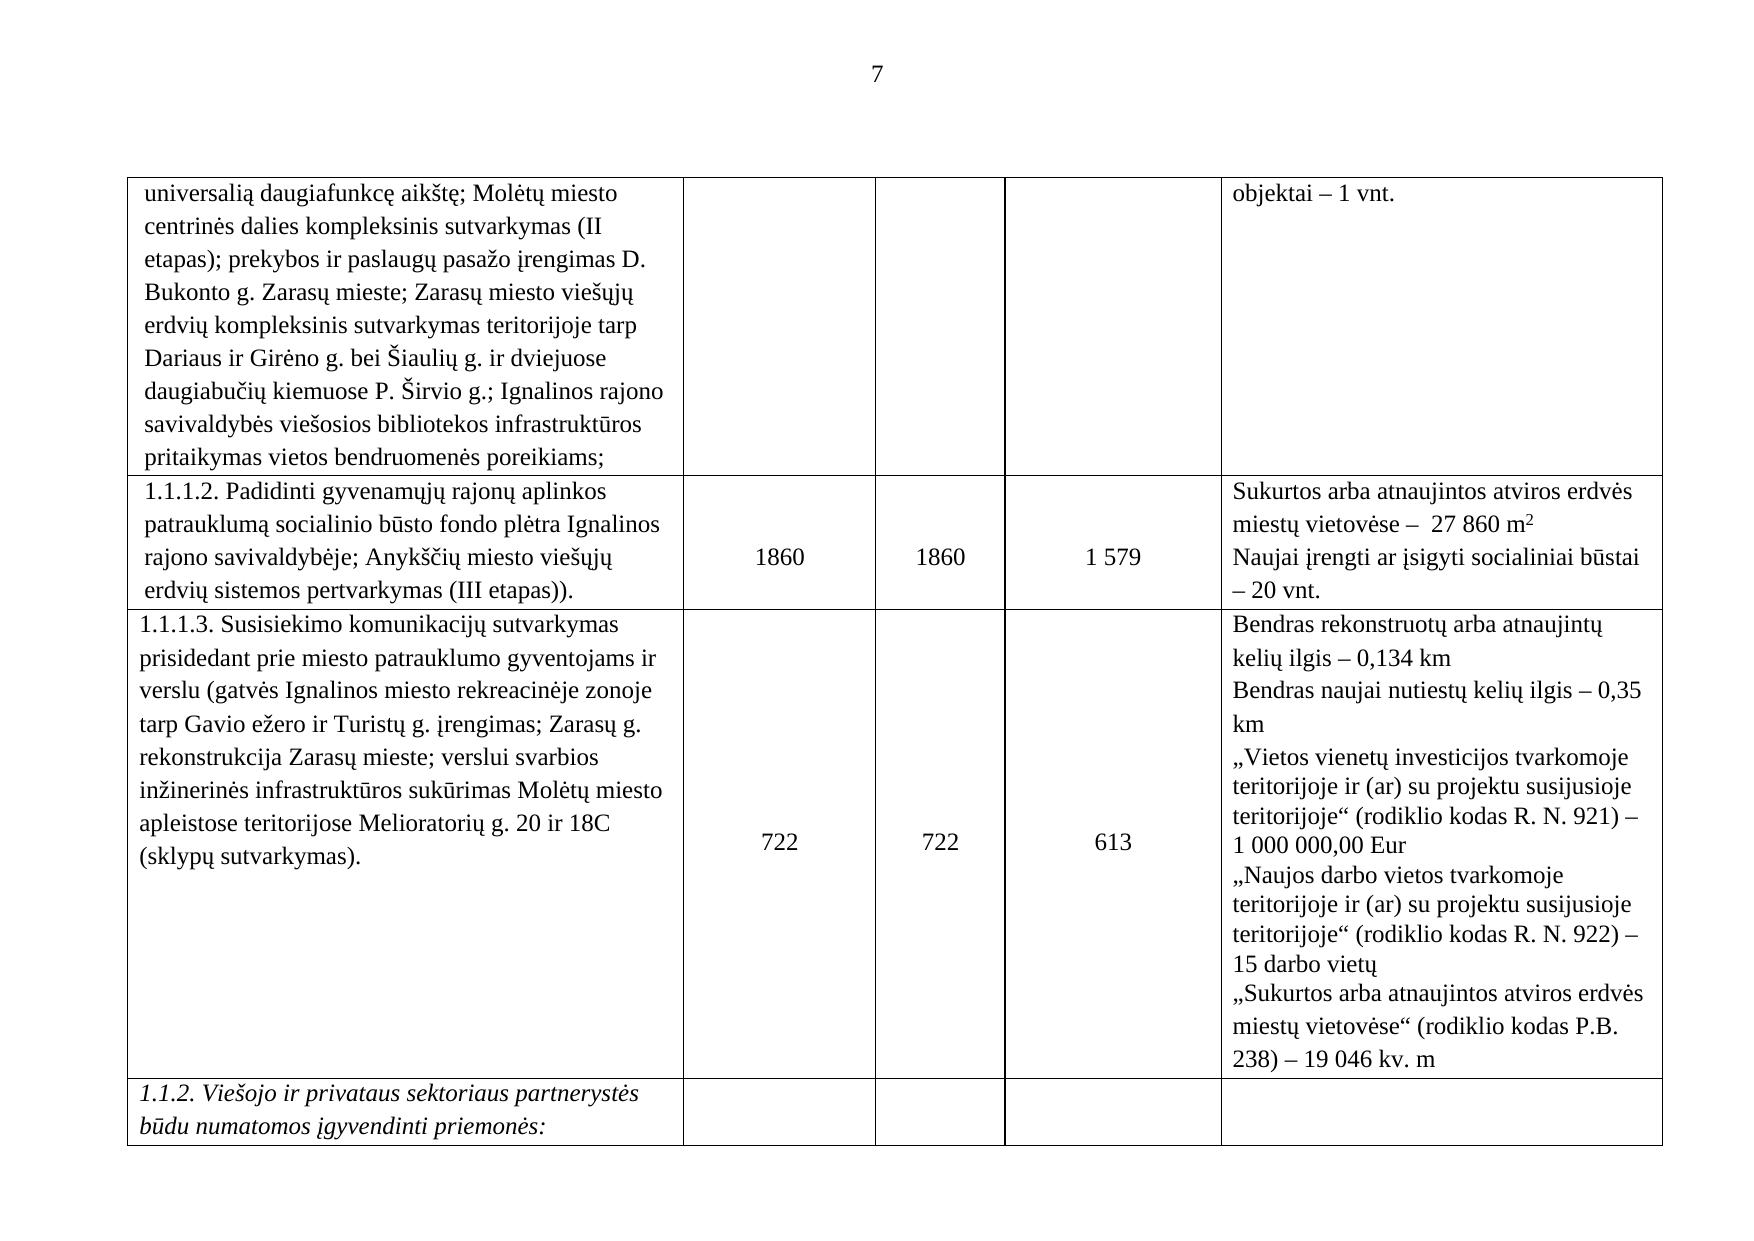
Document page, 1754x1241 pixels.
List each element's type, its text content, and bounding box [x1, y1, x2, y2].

table_cell 1.1.1.2. Padidinti gyvenamųjų rajonų aplinkos patrauklumą socialinio būsto fondo plėtra Ignalinos rajono savivaldybėje; Anykščių miesto viešųjų erdvių sistemos pertvarkymas (III etapas)). [128, 476, 683, 608]
table_cell [1663, 177, 1699, 475]
table_cell 1860 [684, 476, 875, 608]
table_cell Bendras rekonstruotų arba atnaujintų kelių ilgis – 0,134 km Bendras naujai nutiestų kelių ilgis – 0,35 km „Vietos vienetų investicijos tvarkomoje teritorijoje ir (ar) su projektu susijusioje teritorijoje“ (rodiklio kodas R. N. 921) – 1 000 000,00 Eur „Naujos darbo vietos tvarkomoje teritorijoje ir (ar) su projektu susijusioje teritorijoje“ (rodiklio kodas R. N. 922) – 15 darbo vietų „Sukurtos arba atnaujintos atviros erdvės miestų vietovėse“ (rodiklio kodas P.B. 238) – 19 046 kv. m [1222, 610, 1662, 1077]
table_cell 1.1.1.3. Susisiekimo komunikacijų sutvarkymas prisidedant prie miesto patrauklumo gyventojams ir verslu (gatvės Ignalinos miesto rekreacinėje zonoje tarp Gavio ežero ir Turistų g. įrengimas; Zarasų g. rekonstrukcija Zarasų mieste; verslui svarbios inžinerinės infrastruktūros sukūrimas Molėtų miesto apleistose teritorijose Melioratorių g. 20 ir 18C (sklypų sutvarkymas). [128, 610, 683, 1077]
table_cell [1222, 1079, 1662, 1144]
table_cell objektai – 1 vnt. [1222, 178, 1662, 475]
table_cell [876, 178, 1004, 475]
table_cell [1663, 1078, 1699, 1144]
table_cell [1663, 475, 1699, 608]
table_cell [684, 178, 875, 475]
table_cell 1.1.2. Viešojo ir privataus sektoriaus partnerystės būdu numatomos įgyvendinti priemonės: [128, 1079, 683, 1144]
table_cell universalią daugiafunkcę aikštę; Molėtų miesto centrinės dalies kompleksinis sutvarkymas (II etapas); prekybos ir paslaugų pasažo įrengimas D. Bukonto g. Zarasų mieste; Zarasų miesto viešųjų erdvių kompleksinis sutvarkymas teritorijoje tarp Dariaus ir Girėno g. bei Šiaulių g. ir dviejuose daugiabučių kiemuose P. Širvio g.; Ignalinos rajono savivaldybės viešosios bibliotekos infrastruktūros pritaikymas vietos bendruomenės poreikiams; [128, 178, 683, 475]
table_cell 613 [1006, 610, 1221, 1077]
table_cell [1006, 178, 1221, 475]
table_cell [1663, 609, 1699, 1077]
table_cell 1860 [876, 476, 1004, 608]
table_cell 722 [876, 610, 1004, 1077]
table_cell [684, 1079, 875, 1144]
table_cell 1 579 [1006, 476, 1221, 608]
table_cell [1006, 1079, 1221, 1144]
table_cell 722 [684, 610, 875, 1077]
table_cell [876, 1079, 1004, 1144]
table_cell Sukurtos arba atnaujintos atviros erdvės miestų vietovėse – 27 860 m2 Naujai įrengti ar įsigyti socialiniai būstai – 20 vnt. [1222, 476, 1662, 608]
